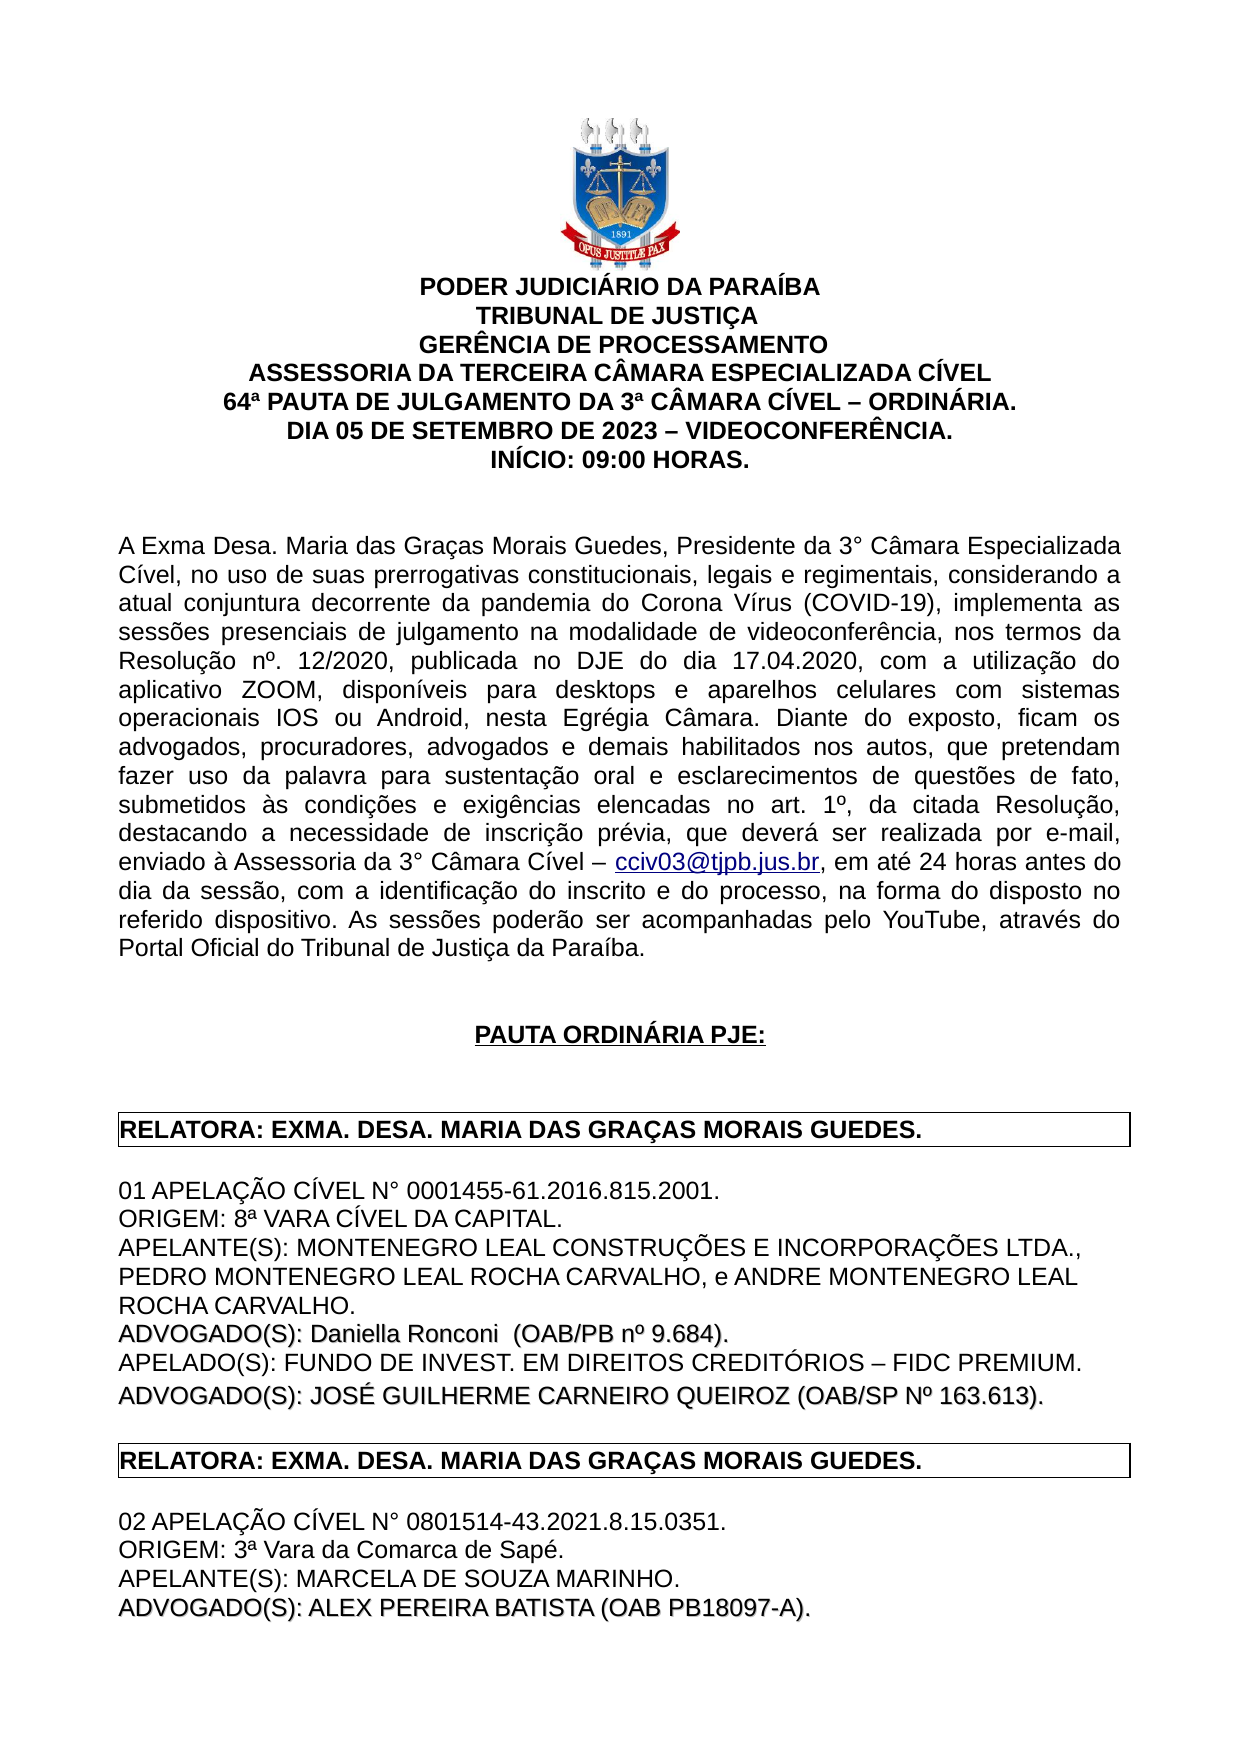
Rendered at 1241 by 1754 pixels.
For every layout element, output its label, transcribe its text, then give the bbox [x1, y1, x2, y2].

text ORIGEM: 3ª Vara da Comarca de Sapé. [118, 1535, 1122, 1564]
text 02 APELAÇÃO CÍVEL N° 0801514-43.2021.8.15.0351. [118, 1506, 1122, 1535]
text ORIGEM: 8ª VARA CÍVEL DA CAPITAL. [118, 1204, 1122, 1233]
text ADVOGADO(S): Daniella Ronconi (OAB/PB nº 9.684). [118, 1319, 1122, 1348]
text INÍCIO: 09:00 HORAS. [118, 445, 1122, 473]
text APELANTE(S): MONTENEGRO LEAL CONSTRUÇÕES E INCORPORAÇÕES LTDA., PEDRO MONTENEGRO LEAL ROCHA CARVALHO, e ANDRE MONTENEGRO LEAL ROCHA CARVALHO. [118, 1233, 1122, 1319]
text DIA 05 DE SETEMBRO DE 2023 – VIDEOCONFERÊNCIA. [118, 416, 1122, 445]
text RELATORA: EXMA. DESA. MARIA DAS GRAÇAS MORAIS GUEDES. [119, 1444, 1129, 1477]
picture [560, 118, 680, 271]
text ADVOGADO(S): JOSÉ GUILHERME CARNEIRO QUEIROZ (OAB/SP Nº 163.613). [118, 1381, 1131, 1410]
text GERÊNCIA DE PROCESSAMENTO [118, 330, 1122, 358]
text ASSESSORIA DA TERCEIRA CÂMARA ESPECIALIZADA CÍVEL [118, 358, 1122, 387]
text A Exma Desa. Maria das Graças Morais Guedes, Presidente da 3° Câmara Especializada Cível, no uso de suas prerrogativas constitucionais, legais e regimentais, considerando a atual conjuntura decorrente da pandemia do Corona Vírus (COVID-19), implementa as sessões presenciais de julgamento na modalidade de videoconferência, nos termos da Resolução nº. 12/2020, publicada no DJE do dia 17.04.2020, com a utilização do aplicativo ZOOM, disponíveis para desktops e aparelhos celulares com sistemas operacionais IOS ou Android, nesta Egrégia Câmara. Diante do exposto, ficam os advogados, procuradores, advogados e demais habilitados nos autos, que pretendam fazer uso da palavra para sustentação oral e esclarecimentos de questões de fato, submetidos às condições e exigências elencadas no art. 1º, da citada Resolução, destacando a necessidade de inscrição prévia, que deverá ser realizada por e-mail, enviado à Assessoria da 3° Câmara Cível – cciv03@tjpb.jus.br, em até 24 horas antes do dia da sessão, com a identificação do inscrito e do processo, na forma do disposto no referido dispositivo. As sessões poderão ser acompanhadas pelo YouTube, através do Portal Oficial do Tribunal de Justiça da Paraíba. [118, 531, 1122, 962]
text 64ª PAUTA DE JULGAMENTO DA 3ª CÂMARA CÍVEL – ORDINÁRIA. [118, 387, 1122, 416]
text APELANTE(S): MARCELA DE SOUZA MARINHO. [118, 1564, 1122, 1593]
text ADVOGADO(S): ALEX PEREIRA BATISTA (OAB PB18097-A). [118, 1593, 1122, 1621]
text PODER JUDICIÁRIO DA PARAÍBA [118, 272, 1122, 301]
text RELATORA: EXMA. DESA. MARIA DAS GRAÇAS MORAIS GUEDES. [119, 1113, 1129, 1146]
text 01 APELAÇÃO CÍVEL N° 0001455-61.2016.815.2001. [118, 1176, 1122, 1204]
text PAUTA ORDINÁRIA PJE: [118, 1020, 1122, 1048]
text TRIBUNAL DE JUSTIÇA [118, 301, 1122, 330]
text APELADO(S): FUNDO DE INVEST. EM DIREITOS CREDITÓRIOS – FIDC PREMIUM. [118, 1348, 1122, 1377]
